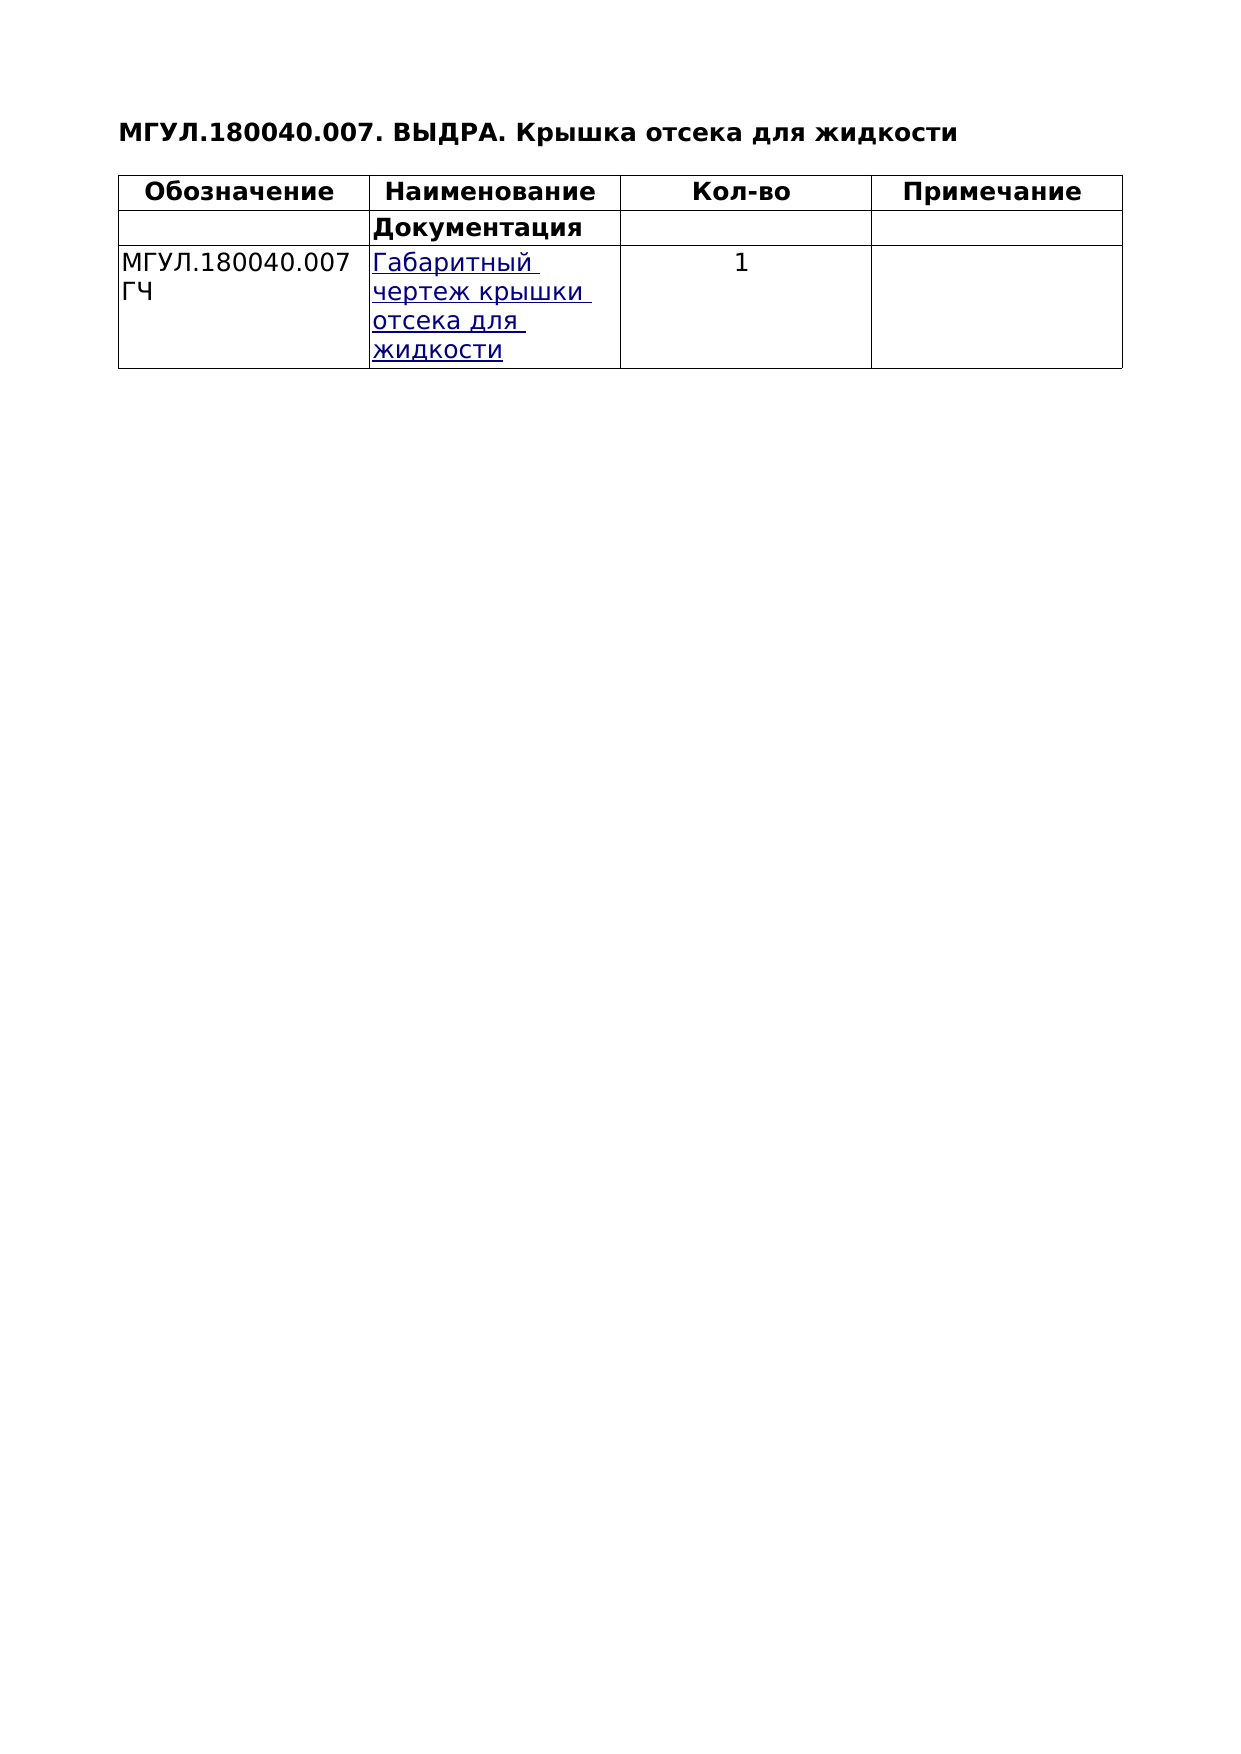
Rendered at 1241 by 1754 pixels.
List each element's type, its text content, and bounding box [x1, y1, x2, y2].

table_header Наименование [370, 176, 620, 210]
table_cell [872, 246, 1122, 367]
table_cell МГУЛ.180040.007ГЧ [119, 246, 369, 367]
table_cell Габаритный чертеж крышки отсека для жидкости [370, 246, 620, 367]
table_header Примечание [872, 176, 1122, 210]
table_header Кол-во [621, 176, 871, 210]
table_cell 1 [621, 246, 871, 367]
table_cell [872, 211, 1122, 245]
text МГУЛ.180040.007. ВЫДРА. Крышка отсека для жидкости [118, 118, 1122, 147]
table_cell Документация [370, 211, 620, 245]
table_cell [621, 211, 871, 245]
table_cell [119, 211, 369, 245]
table_header Обозначение [119, 176, 369, 210]
